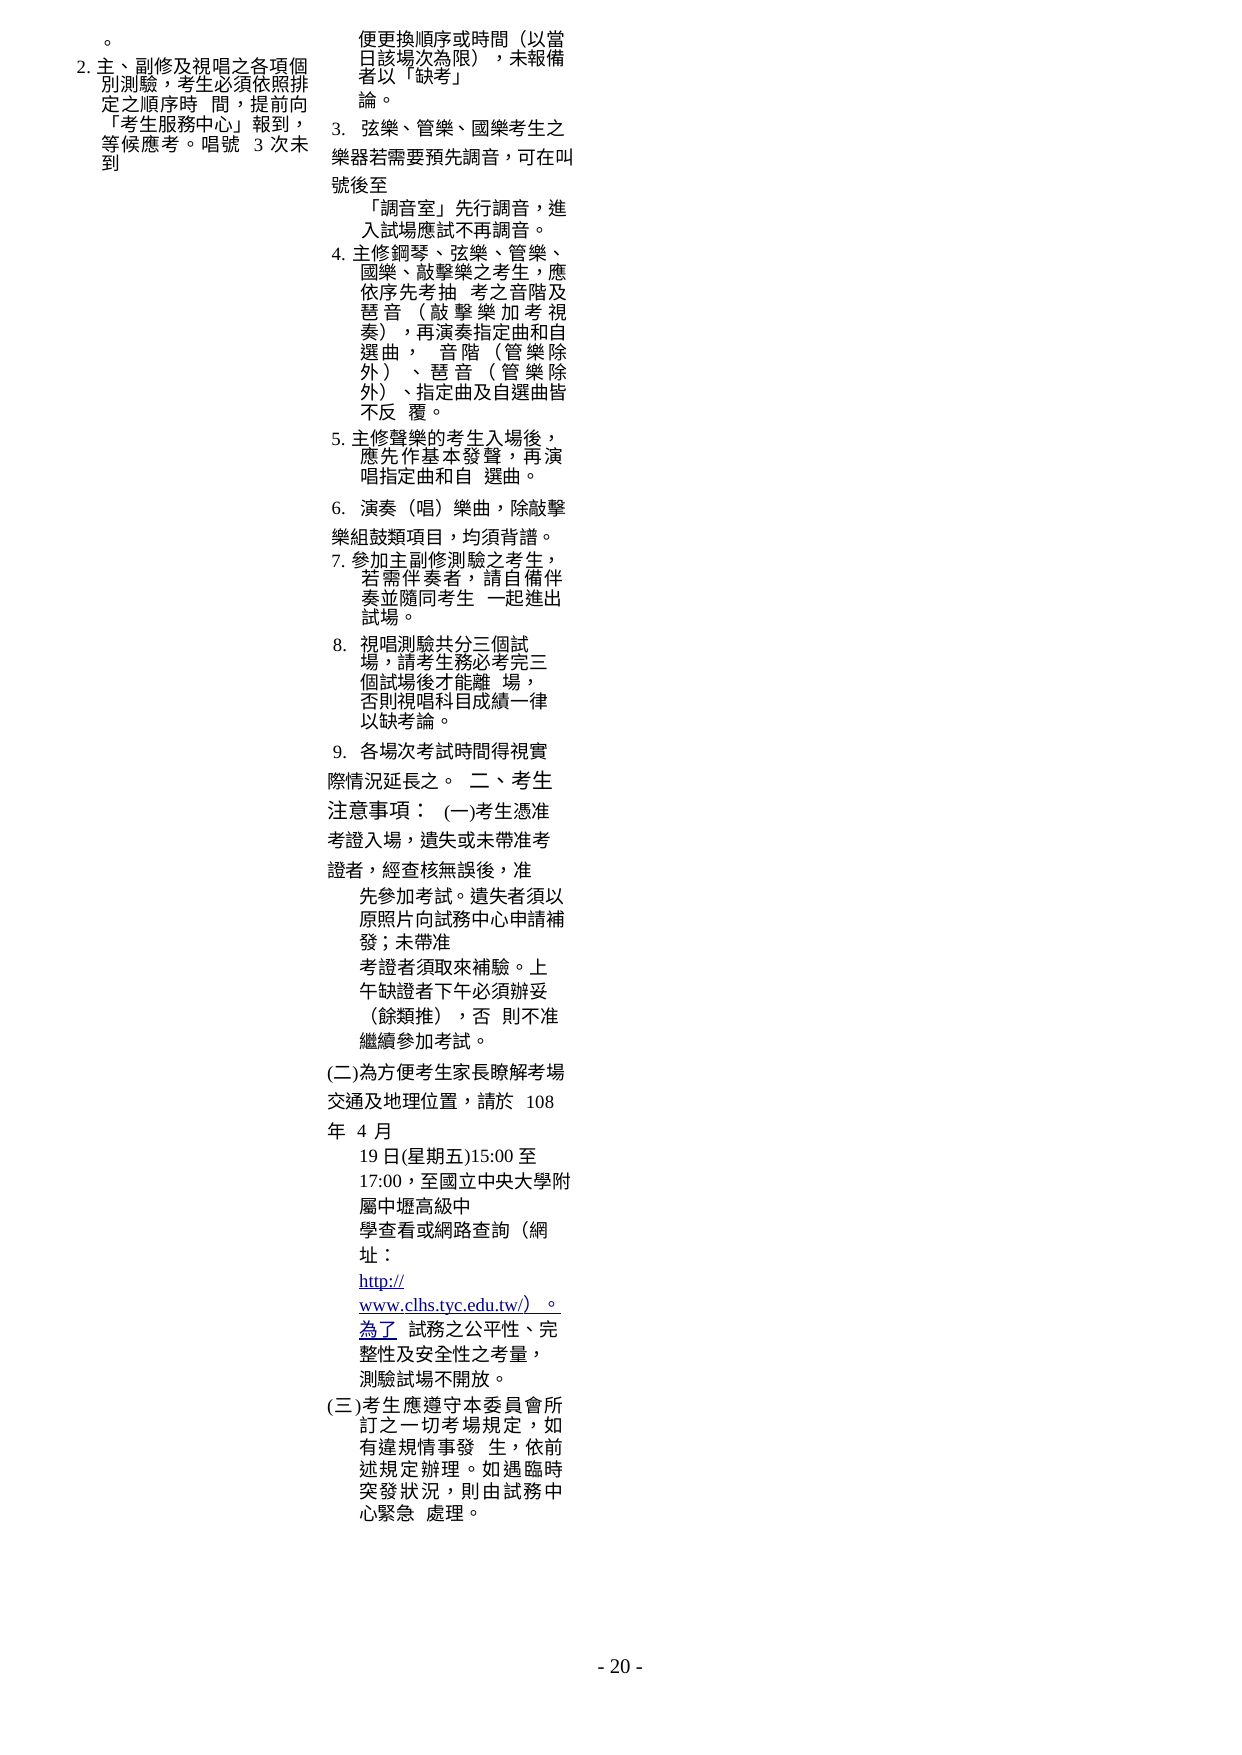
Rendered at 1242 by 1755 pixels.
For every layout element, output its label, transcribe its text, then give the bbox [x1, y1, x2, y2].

text 5. 主修聲樂的考生入場後，應先作基本發聲，再演唱指定曲和自 選曲。 [331, 430, 563, 489]
text 考證者須取來補驗。上午缺證者下午必須辦妥（餘類推），否 則不准繼續參加考試。 [359, 954, 563, 1053]
text (二)為方便考生家長瞭解考場交通及地理位置，請於 108 年 4 月 [327, 1053, 579, 1142]
text 先參加考試。遺失者須以原照片向試務中心申請補發；未帶准 [359, 884, 579, 953]
text 19 日(星期五)15:00 至 17:00，至國立中央大學附屬中壢高級中 [359, 1142, 579, 1217]
text 便更換順序或時間（以當日該場次為限），未報備者以「缺考」 [359, 31, 579, 87]
text 8. 視唱測驗共分三個試場，請考生務必考完三個試場後才能離 場，否則視唱科目成績一律以缺考論。 [333, 636, 551, 734]
text 4. 主修鋼琴、弦樂、管樂、國樂、敲擊樂之考生，應依序先考抽 考之音階及琶音（敲擊樂加考視奏），再演奏指定曲和自選曲， 音階（管樂除外）、琶音（管樂除外）、指定曲及自選曲皆不反 覆。 [331, 245, 567, 424]
text 2. 主、副修及視唱之各項個別測驗，考生必須依照排定之順序時 間，提前向「考生服務中心」報到，等候應考。唱號 3 次未到 [76, 58, 309, 176]
text 學查看或網路查詢（網址：http://www.clhs.tyc.edu.tw/）。為了 試務之公平性、完整性及安全性之考量，測驗試場不開放。 [359, 1218, 563, 1391]
text 3. 弦樂、管樂、國樂考生之樂器若需要預先調音，可在叫號後至 [331, 111, 579, 196]
text 9. 各場次考試時間得視實際情況延長之。 二、考生注意事項： (一)考生憑准考證入場，遺失或未帶准考證者，經查核無誤後，准 [327, 735, 563, 884]
text 「調音室」先行調音，進入試場應試不再調音。 [361, 196, 579, 240]
text 7. 參加主副修測驗之考生，若需伴奏者，請自備伴奏並隨同考生 一起進出試場。 [331, 552, 563, 630]
text 論。 [359, 87, 579, 111]
text 6. 演奏（唱）樂曲，除敲擊樂組鼓類項目，均須背譜。 [331, 489, 579, 547]
text (三)考生應遵守本委員會所訂之一切考場規定，如有違規情事發 生，依前述規定辦理。如遇臨時突發狀況，則由試務中心緊急 處理。 [327, 1395, 563, 1525]
